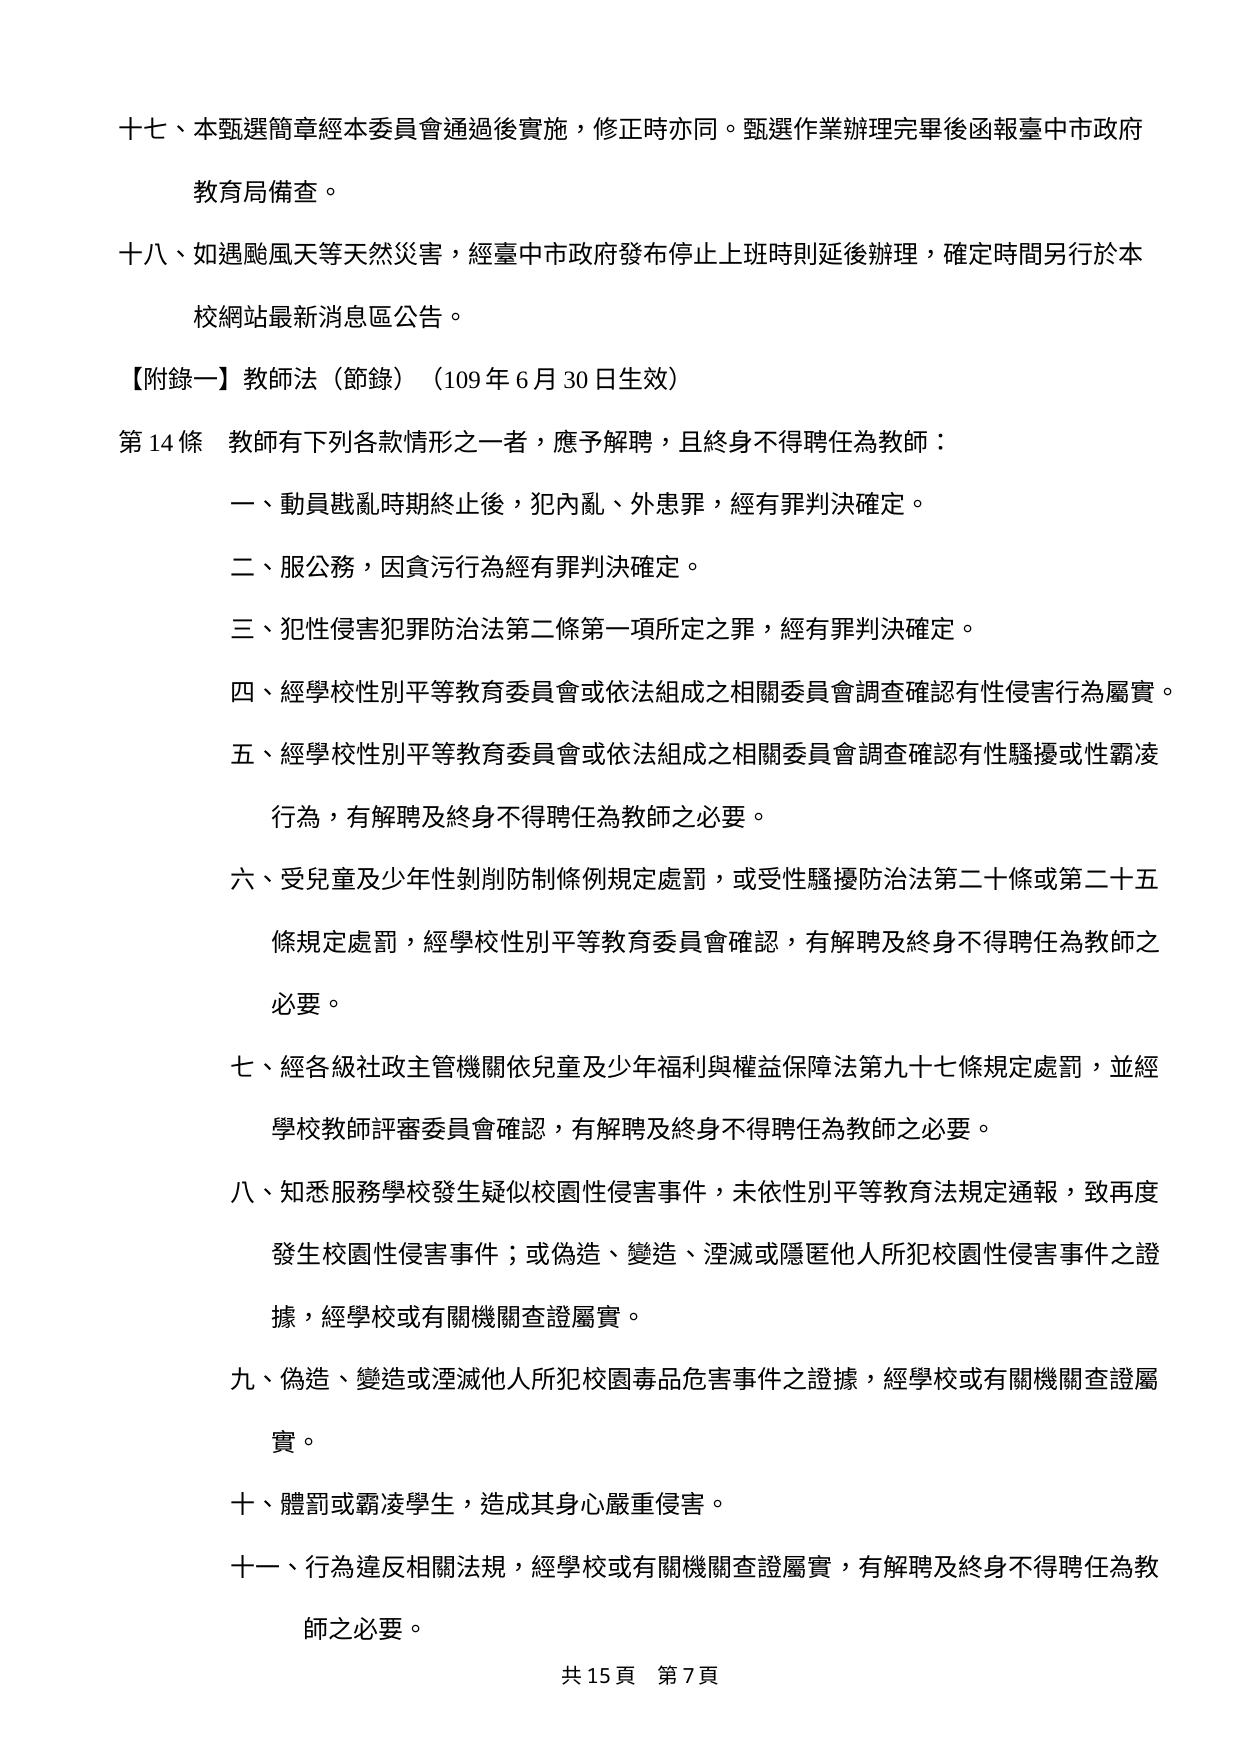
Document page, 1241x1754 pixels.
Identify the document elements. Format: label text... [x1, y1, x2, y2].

text 第14條 教師有下列各款情形之一者，應予解聘，且終身不得聘任為教師： [118, 398, 1162, 461]
text 十、體罰或霸凌學生，造成其身心嚴重侵害。 [230, 1461, 1162, 1523]
text 十七、本甄選簡章經本委員會通過後實施，修正時亦同。甄選作業辦理完畢後函報臺中市政府教育局備查。 [118, 86, 1162, 211]
text 八、知悉服務學校發生疑似校園性侵害事件，未依性別平等教育法規定通報，致再度發生校園性侵害事件；或偽造、變造、湮滅或隱匿他人所犯校園性侵害事件之證據，經學校或有關機關查證屬實。 [230, 1148, 1162, 1336]
text 十八、如遇颱風天等天然災害，經臺中市政府發布停止上班時則延後辦理，確定時間另行於本校網站最新消息區公告。 [118, 211, 1162, 336]
text 一、動員戡亂時期終止後，犯內亂、外患罪，經有罪判決確定。 [230, 461, 1162, 523]
text 五、經學校性別平等教育委員會或依法組成之相關委員會調查確認有性騷擾或性霸凌行為，有解聘及終身不得聘任為教師之必要。 [230, 711, 1162, 836]
text 七、經各級社政主管機關依兒童及少年福利與權益保障法第九十七條規定處罰，並經學校教師評審委員會確認，有解聘及終身不得聘任為教師之必要。 [230, 1023, 1162, 1148]
text 十一、行為違反相關法規，經學校或有關機關查證屬實，有解聘及終身不得聘任為教師之必要。 [230, 1523, 1162, 1648]
text 【附錄一】教師法（節錄）（109年6月30日生效） [118, 336, 1162, 398]
text 九、偽造、變造或湮滅他人所犯校園毒品危害事件之證據，經學校或有關機關查證屬實。 [230, 1336, 1162, 1461]
text 六、受兒童及少年性剝削防制條例規定處罰，或受性騷擾防治法第二十條或第二十五條規定處罰，經學校性別平等教育委員會確認，有解聘及終身不得聘任為教師之必要。 [230, 836, 1162, 1023]
text 二、服公務，因貪污行為經有罪判決確定。 [230, 523, 1162, 586]
text 四、經學校性別平等教育委員會或依法組成之相關委員會調查確認有性侵害行為屬實。 [230, 648, 1162, 711]
text 三、犯性侵害犯罪防治法第二條第一項所定之罪，經有罪判決確定。 [230, 586, 1162, 648]
